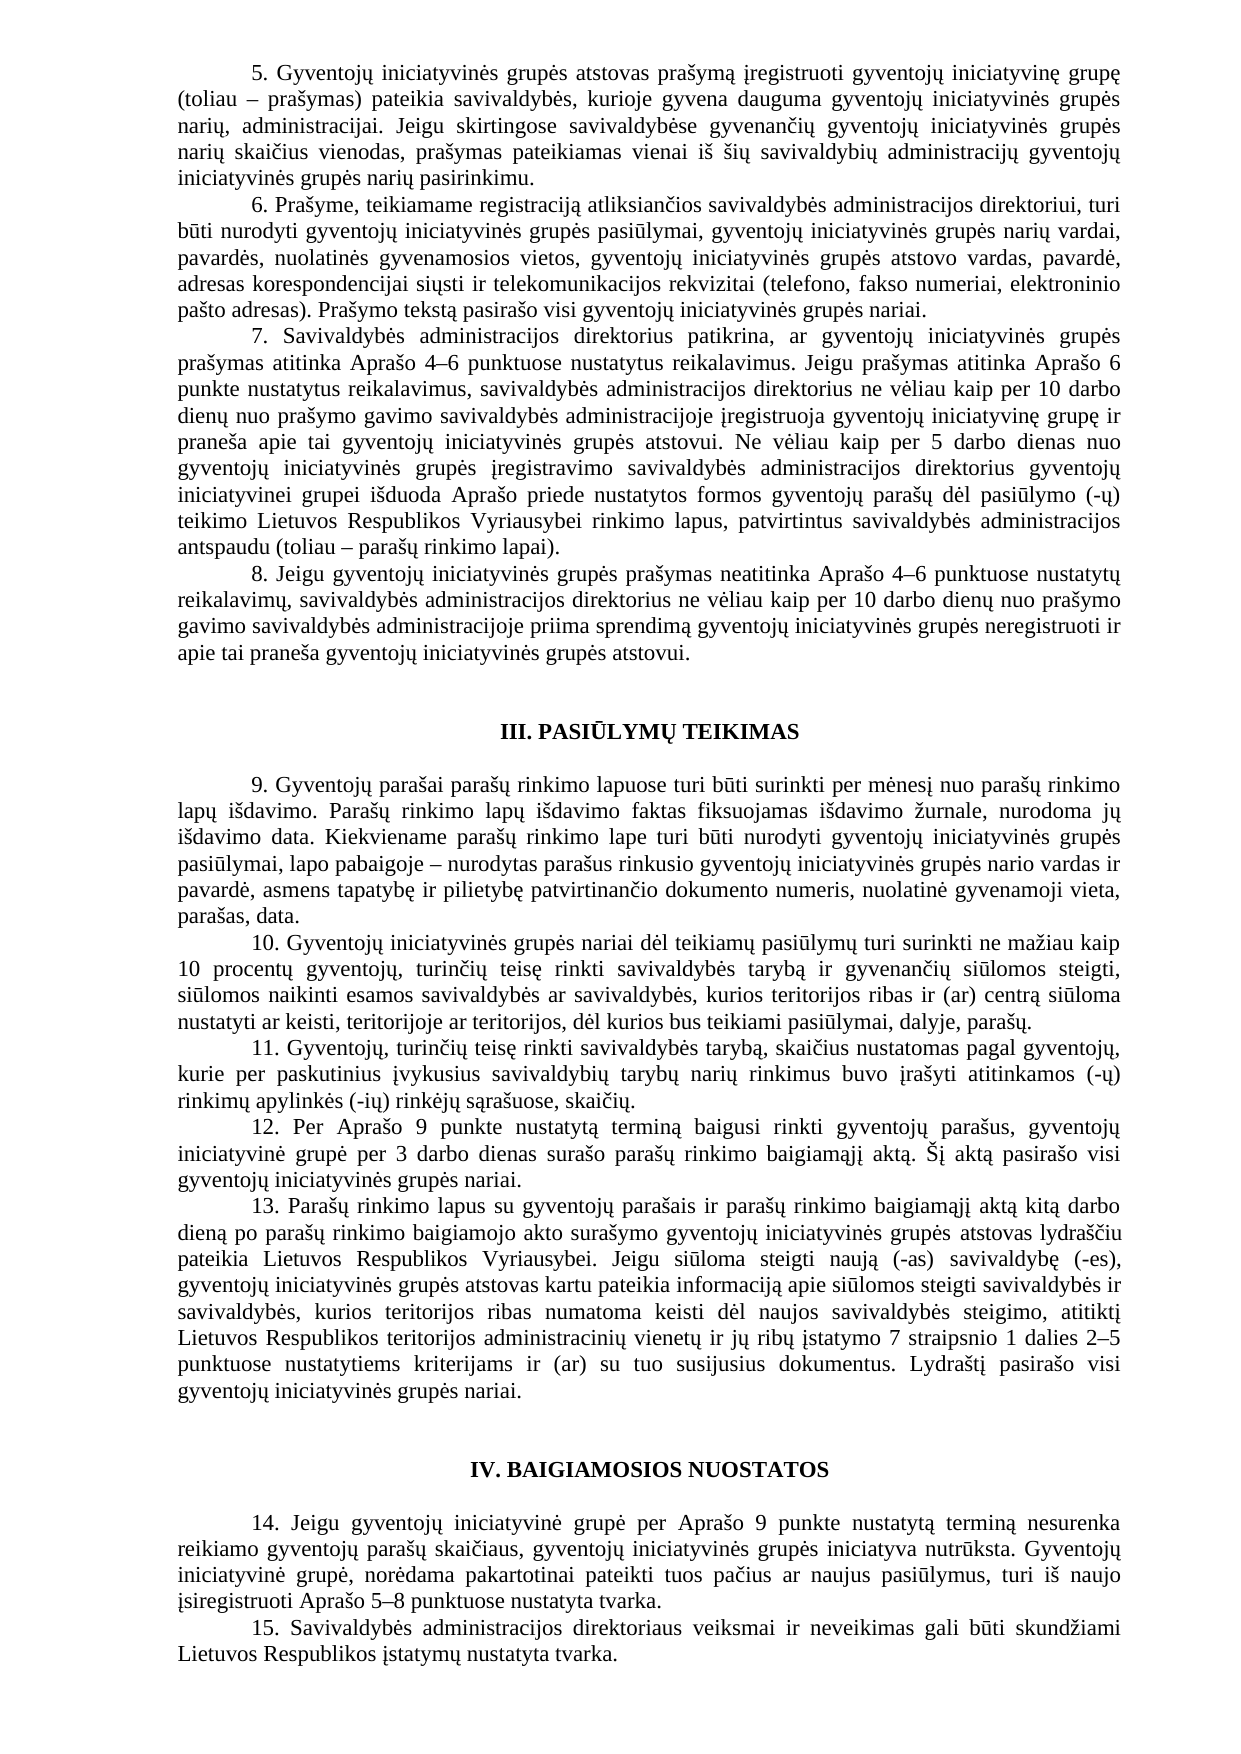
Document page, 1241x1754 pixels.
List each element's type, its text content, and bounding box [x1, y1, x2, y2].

text 6. Prašyme, teikiamame registraciją atliksiančios savivaldybės administracijos direktoriui, turi būti nurodyti gyventojų iniciatyvinės grupės pasiūlymai, gyventojų iniciatyvinės grupės narių vardai, pavardės, nuolatinės gyvenamosios vietos, gyventojų iniciatyvinės grupės atstovo vardas, pavardė, adresas korespondencijai siųsti ir telekomunikacijos rekvizitai (telefono, fakso numeriai, elektroninio pašto adresas). Prašymo tekstą pasirašo visi gyventojų iniciatyvinės grupės nariai. [177, 191, 1122, 323]
text 11. Gyventojų, turinčių teisę rinkti savivaldybės tarybą, skaičius nustatomas pagal gyventojų, kurie per paskutinius įvykusius savivaldybių tarybų narių rinkimus buvo įrašyti atitinkamos (-ų) rinkimų apylinkės (-ių) rinkėjų sąrašuose, skaičių. [177, 1034, 1122, 1113]
text 5. Gyventojų iniciatyvinės grupės atstovas prašymą įregistruoti gyventojų iniciatyvinę grupę (toliau – prašymas) pateikia savivaldybės, kurioje gyvena dauguma gyventojų iniciatyvinės grupės narių, administracijai. Jeigu skirtingose savivaldybėse gyvenančių gyventojų iniciatyvinės grupės narių skaičius vienodas, prašymas pateikiamas vienai iš šių savivaldybių administracijų gyventojų iniciatyvinės grupės narių pasirinkimu. [177, 59, 1122, 191]
text 9. Gyventojų parašai parašų rinkimo lapuose turi būti surinkti per mėnesį nuo parašų rinkimo lapų išdavimo. Parašų rinkimo lapų išdavimo faktas fiksuojamas išdavimo žurnale, nurodoma jų išdavimo data. Kiekviename parašų rinkimo lape turi būti nurodyti gyventojų iniciatyvinės grupės pasiūlymai, lapo pabaigoje – nurodytas parašus rinkusio gyventojų iniciatyvinės grupės nario vardas ir pavardė, asmens tapatybę ir pilietybę patvirtinančio dokumento numeris, nuolatinė gyvenamoji vieta, parašas, data. [177, 771, 1122, 929]
text 8. Jeigu gyventojų iniciatyvinės grupės prašymas neatitinka Aprašo 4–6 punktuose nustatytų reikalavimų, savivaldybės administracijos direktorius ne vėliau kaip per 10 darbo dienų nuo prašymo gavimo savivaldybės administracijoje priima sprendimą gyventojų iniciatyvinės grupės neregistruoti ir apie tai praneša gyventojų iniciatyvinės grupės atstovui. [177, 560, 1122, 665]
text 15. Savivaldybės administracijos direktoriaus veiksmai ir neveikimas gali būti skundžiami Lietuvos Respublikos įstatymų nustatyta tvarka. [177, 1614, 1122, 1667]
text 7. Savivaldybės administracijos direktorius patikrina, ar gyventojų iniciatyvinės grupės prašymas atitinka Aprašo 4–6 punktuose nustatytus reikalavimus. Jeigu prašymas atitinka Aprašo 6 punkte nustatytus reikalavimus, savivaldybės administracijos direktorius ne vėliau kaip per 10 darbo dienų nuo prašymo gavimo savivaldybės administracijoje įregistruoja gyventojų iniciatyvinę grupę ir praneša apie tai gyventojų iniciatyvinės grupės atstovui. Ne vėliau kaip per 5 darbo dienas nuo gyventojų iniciatyvinės grupės įregistravimo savivaldybės administracijos direktorius gyventojų iniciatyvinei grupei išduoda Aprašo priede nustatytos formos gyventojų parašų dėl pasiūlymo (-ų) teikimo Lietuvos Respublikos Vyriausybei rinkimo lapus, patvirtintus savivaldybės administracijos antspaudu (toliau – parašų rinkimo lapai). [177, 323, 1122, 560]
text 10. Gyventojų iniciatyvinės grupės nariai dėl teikiamų pasiūlymų turi surinkti ne mažiau kaip 10 procentų gyventojų, turinčių teisę rinkti savivaldybės tarybą ir gyvenančių siūlomos steigti, siūlomos naikinti esamos savivaldybės ar savivaldybės, kurios teritorijos ribas ir (ar) centrą siūloma nustatyti ar keisti, teritorijoje ar teritorijos, dėl kurios bus teikiami pasiūlymai, dalyje, parašų. [177, 929, 1122, 1034]
text IV. BAIGIAMOSIOS NUOSTATOS [177, 1456, 1122, 1482]
text 13. Parašų rinkimo lapus su gyventojų parašais ir parašų rinkimo baigiamąjį aktą kitą darbo dieną po parašų rinkimo baigiamojo akto surašymo gyventojų iniciatyvinės grupės atstovas lydraščiu pateikia Lietuvos Respublikos Vyriausybei. Jeigu siūloma steigti naują (-as) savivaldybę (-es), gyventojų iniciatyvinės grupės atstovas kartu pateikia informaciją apie siūlomos steigti savivaldybės ir savivaldybės, kurios teritorijos ribas numatoma keisti dėl naujos savivaldybės steigimo, atitiktį Lietuvos Respublikos teritorijos administracinių vienetų ir jų ribų įstatymo 7 straipsnio 1 dalies 2–5 punktuose nustatytiems kriterijams ir (ar) su tuo susijusius dokumentus. Lydraštį pasirašo visi gyventojų iniciatyvinės grupės nariai. [177, 1192, 1122, 1403]
text 12. Per Aprašo 9 punkte nustatytą terminą baigusi rinkti gyventojų parašus, gyventojų iniciatyvinė grupė per 3 darbo dienas surašo parašų rinkimo baigiamąjį aktą. Šį aktą pasirašo visi gyventojų iniciatyvinės grupės nariai. [177, 1113, 1122, 1192]
text III. PASIŪLYMŲ TEIKIMAS [177, 718, 1122, 744]
text 14. Jeigu gyventojų iniciatyvinė grupė per Aprašo 9 punkte nustatytą terminą nesurenka reikiamo gyventojų parašų skaičiaus, gyventojų iniciatyvinės grupės iniciatyva nutrūksta. Gyventojų iniciatyvinė grupė, norėdama pakartotinai pateikti tuos pačius ar naujus pasiūlymus, turi iš naujo įsiregistruoti Aprašo 5–8 punktuose nustatyta tvarka. [177, 1508, 1122, 1614]
